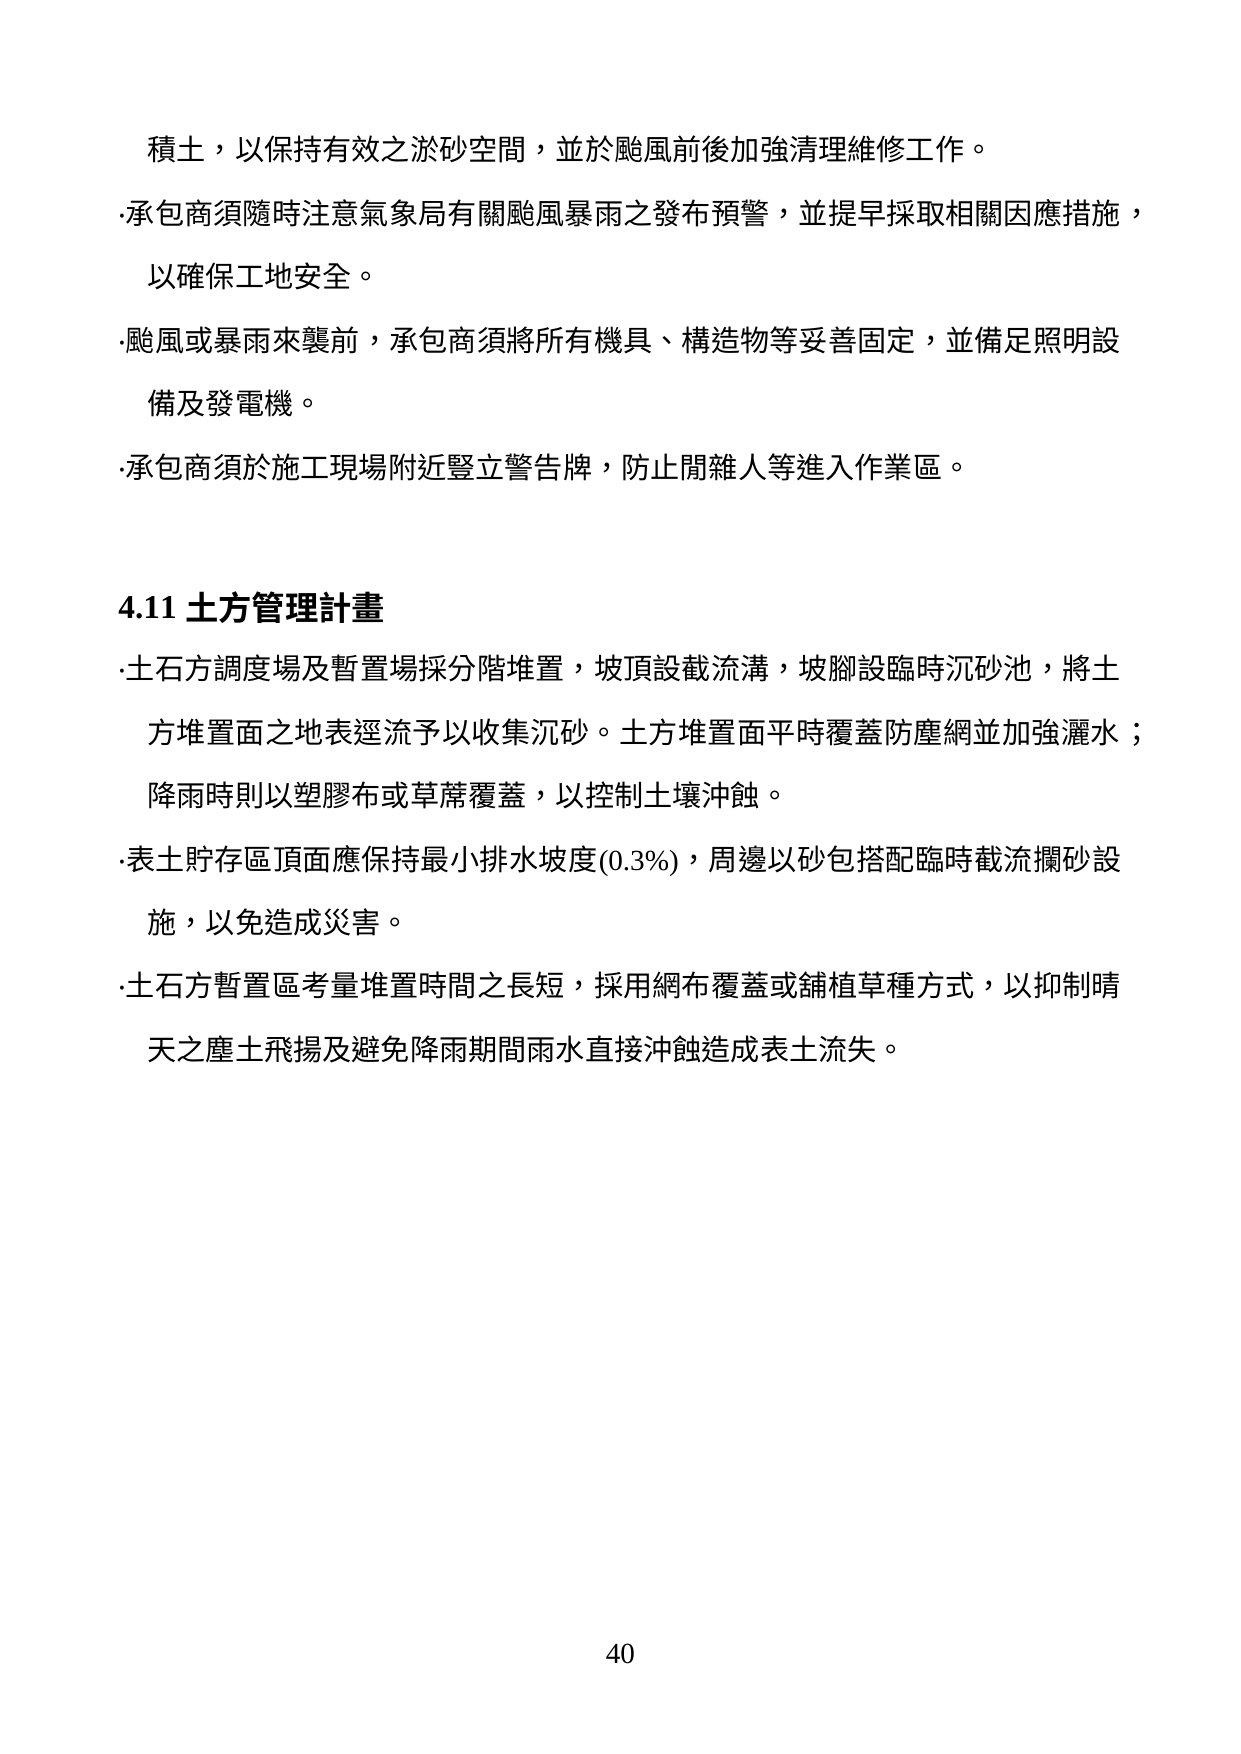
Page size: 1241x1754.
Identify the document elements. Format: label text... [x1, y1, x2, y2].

text ‧颱風或暴雨來襲前，承包商須將所有機具、構造物等妥善固定，並備足照明設備及發電機。 [118, 317, 1122, 423]
text 積土，以保持有效之淤砂空間，並於颱風前後加強清理維修工作。 [118, 127, 1122, 169]
text ‧承包商須隨時注意氣象局有關颱風暴雨之發布預警，並提早採取相關因應措施，以確保工地安全。 [118, 190, 1122, 296]
subtitle 4.11 土方管理計畫 [118, 564, 1122, 627]
text ‧土石方調度場及暫置場採分階堆置，坡頂設截流溝，坡腳設臨時沉砂池，將土方堆置面之地表逕流予以收集沉砂。土方堆置面平時覆蓋防塵網並加強灑水；降雨時則以塑膠布或草蓆覆蓋，以控制土壤沖蝕。 [118, 646, 1122, 815]
text ‧承包商須於施工現場附近豎立警告牌，防止閒雜人等進入作業區。 [118, 444, 1122, 486]
text ‧土石方暫置區考量堆置時間之長短，採用網布覆蓋或舖植草種方式，以抑制晴天之塵土飛揚及避免降雨期間雨水直接沖蝕造成表土流失。 [118, 963, 1122, 1069]
text ‧表土貯存區頂面應保持最小排水坡度(0.3%)，周邊以砂包搭配臨時截流攔砂設施，以免造成災害。 [118, 836, 1122, 942]
